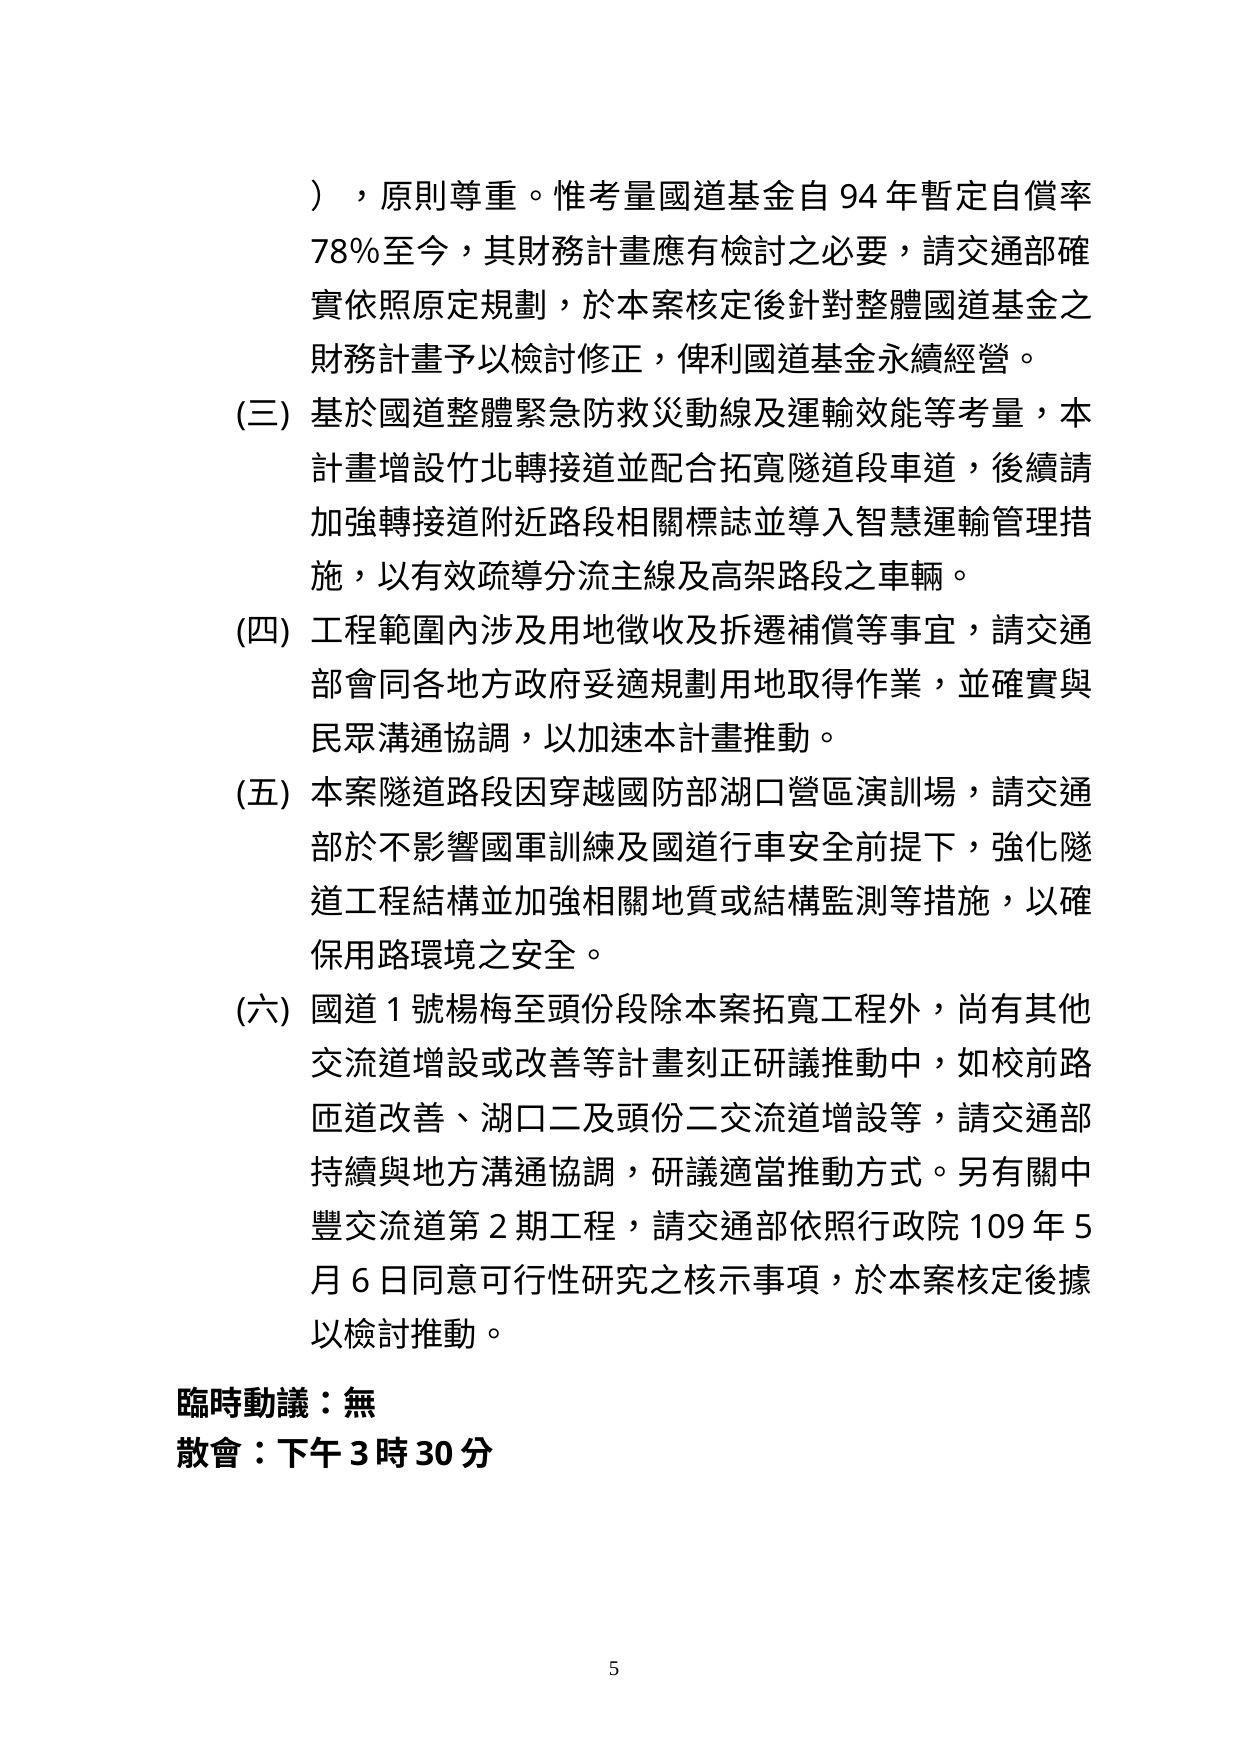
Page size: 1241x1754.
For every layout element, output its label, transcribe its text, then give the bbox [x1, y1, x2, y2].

text 臨時動議：無 [176, 1375, 1093, 1425]
list 基於國道整體緊急防救災動線及運輸效能等考量，本計畫增設竹北轉接道並配合拓寬隧道段車道，後續請加強轉接道附近路段相關標誌並導入智慧運輸管理措施，以有效疏導分流主線及高架路段之車輛。 [236, 381, 1093, 598]
list 國道1號楊梅至頭份段除本案拓寬工程外，尚有其他交流道增設或改善等計畫刻正研議推動中，如校前路匝道改善、湖口二及頭份二交流道增設等，請交通部持續與地方溝通協調，研議適當推動方式。另有關中豐交流道第2期工程，請交通部依照行政院109年5月6日同意可行性研究之核示事項，於本案核定後據以檢討推動。 [236, 977, 1093, 1356]
list 本案隧道路段因穿越國防部湖口營區演訓場，請交通部於不影響國軍訓練及國道行車安全前提下，強化隧道工程結構並加強相關地質或結構監測等措施，以確保用路環境之安全。 [236, 760, 1093, 977]
text 散會：下午3時30分 [176, 1425, 1093, 1475]
list 本案總建設經費1,314.15億元，交通部依「交通作業基金收支保管及運用辦法」規定，其中78％自償性經費由國道公路建設管理基金（以下稱國道基金）支應，餘22％之非自償性經費由國庫撥充（即國道基金支應約1,025.04億元，中央公務預算撥充約289.11億元），原則尊重。惟考量國道基金自94年暫定自償率78％至今，其財務計畫應有檢討之必要，請交通部確實依照原定規劃，於本案核定後針對整體國道基金之財務計畫予以檢討修正，俾利國道基金永續經營。 [236, 164, 1093, 381]
list 工程範圍內涉及用地徵收及拆遷補償等事宜，請交通部會同各地方政府妥適規劃用地取得作業，並確實與民眾溝通協調，以加速本計畫推動。 [236, 598, 1093, 760]
